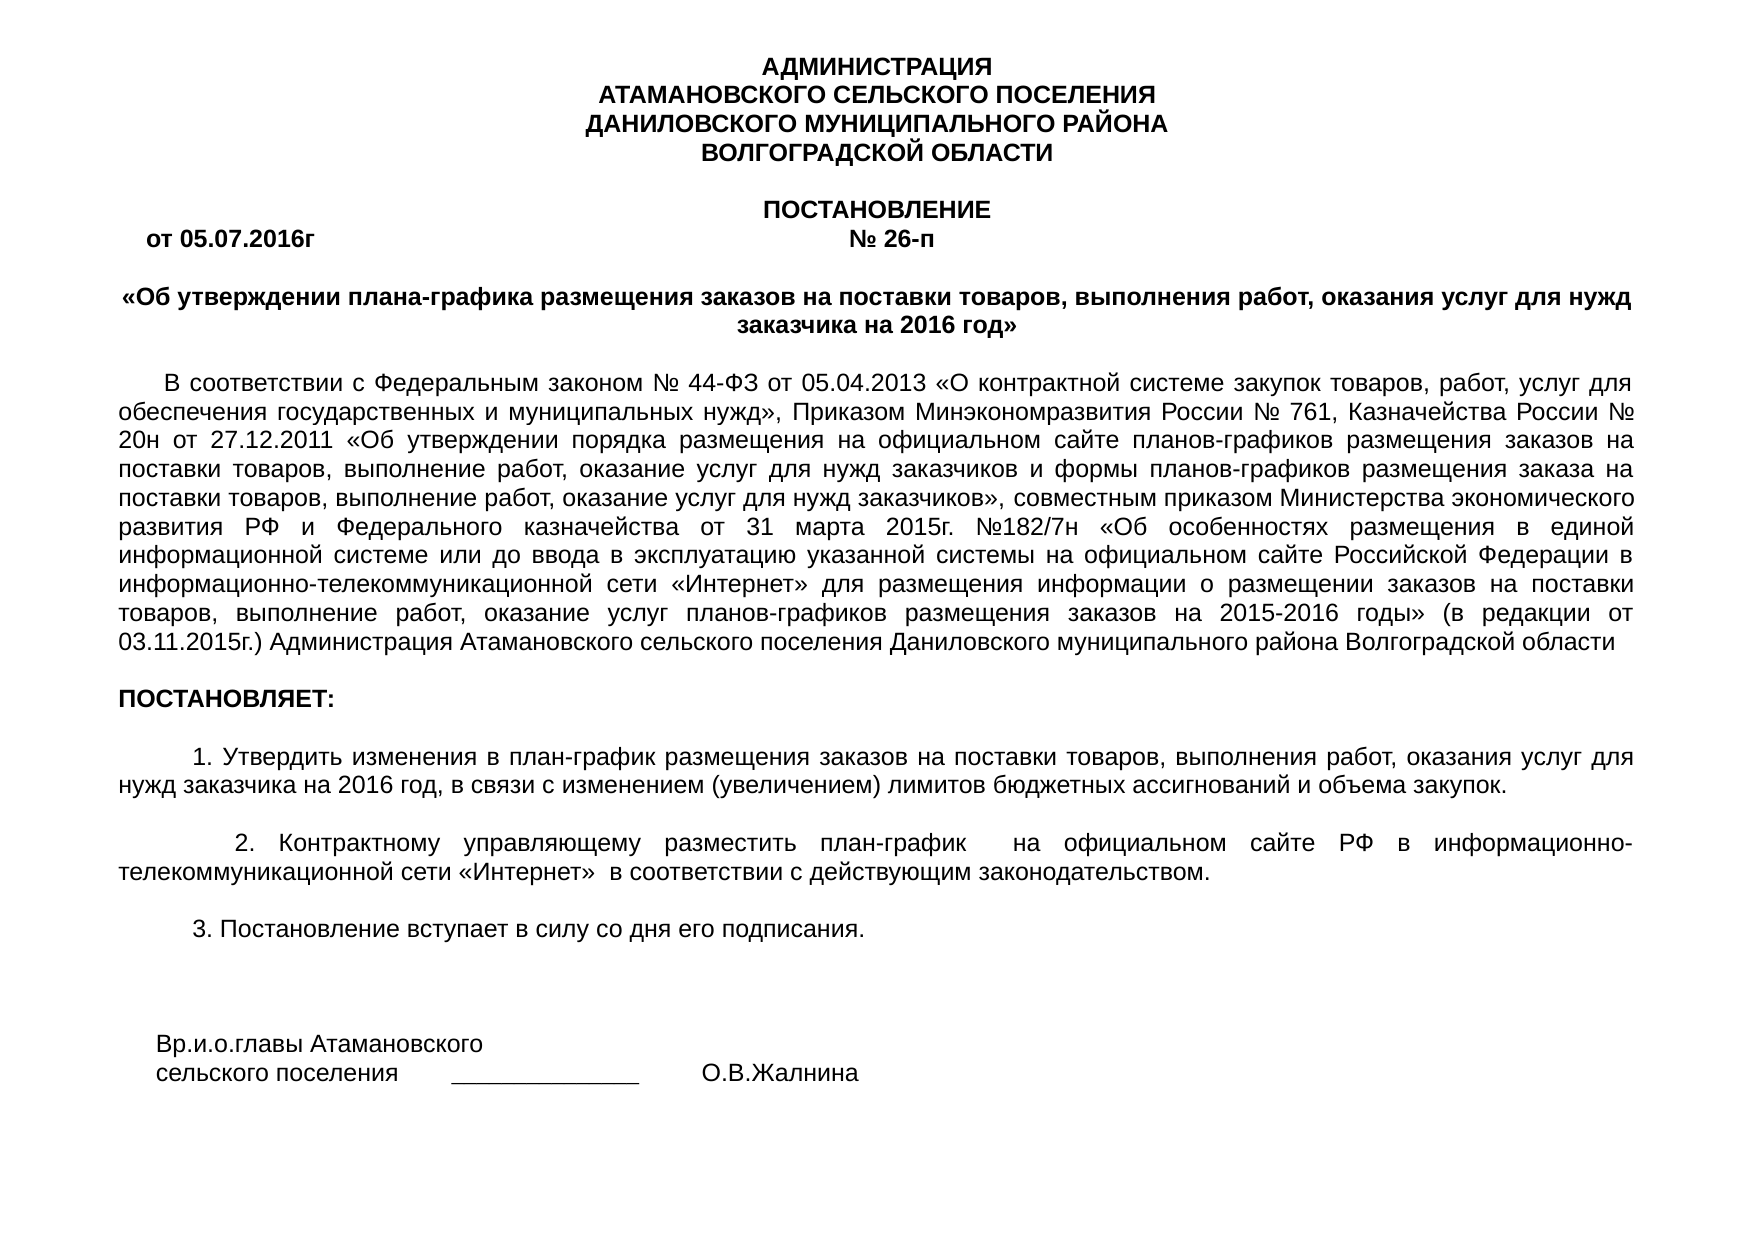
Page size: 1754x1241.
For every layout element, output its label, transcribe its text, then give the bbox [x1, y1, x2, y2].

text Вр.и.о.главы Атамановского [156, 1029, 1636, 1058]
text АДМИНИСТРАЦИЯ [118, 52, 1636, 80]
text В соответствии с Федеральным законом № 44-ФЗ от 05.04.2013 «О контрактной системе закупок товаров, работ, услуг для обеспечения государственных и муниципальных нужд», Приказом Минэкономразвития России № 761, Казначейства России № 20н от 27.12.2011 «Об утверждении порядка размещения на официальном сайте планов-графиков размещения заказов на поставки товаров, выполнение работ, оказание услуг для нужд заказчиков и формы планов-графиков размещения заказа на поставки товаров, выполнение работ, оказание услуг для нужд заказчиков», совместным приказом Министерства экономического развития РФ и Федерального казначейства от 31 марта 2015г. №182/7н «Об особенностях размещения в единой информационной системе или до ввода в эксплуатацию указанной системы на официальном сайте Российской Федерации в информационно-телекоммуникационной сети «Интернет» для размещения информации о размещении заказов на поставки товаров, выполнение работ, оказание услуг планов-графиков размещения заказов на 2015-2016 годы» (в редакции от 03.11.2015г.) Администрация Атамановского сельского поселения Даниловского муниципального района Волгоградской области [118, 368, 1636, 655]
text 3. Постановление вступает в силу со дня его подписания. [118, 914, 1636, 943]
text ВОЛГОГРАДСКОЙ ОБЛАСТИ [118, 138, 1636, 167]
text ДАНИЛОВСКОГО МУНИЦИПАЛЬНОГО РАЙОНА [118, 109, 1636, 138]
text от 05.07.2016г № 26-п [118, 224, 1636, 253]
text сельского поселения _______________ О.В.Жалнина [156, 1058, 1636, 1087]
text ПОСТАНОВЛЯЕТ: [118, 684, 1636, 713]
text 1. Утвердить изменения в план-график размещения заказов на поставки товаров, выполнения работ, оказания услуг для нужд заказчика на 2016 год, в связи с изменением (увеличением) лимитов бюджетных ассигнований и объема закупок. [118, 742, 1636, 799]
text АТАМАНОВСКОГО СЕЛЬСКОГО ПОСЕЛЕНИЯ [118, 80, 1636, 109]
text «Об утверждении плана-графика размещения заказов на поставки товаров, выполнения работ, оказания услуг для нужд заказчика на 2016 год» [118, 282, 1636, 339]
text ПОСТАНОВЛЕНИЕ [118, 195, 1636, 224]
text 2. Контрактному управляющему разместить план-график на официальном сайте РФ в информационно-телекоммуникационной сети «Интернет» в соответствии с действующим законодательством. [118, 828, 1636, 885]
